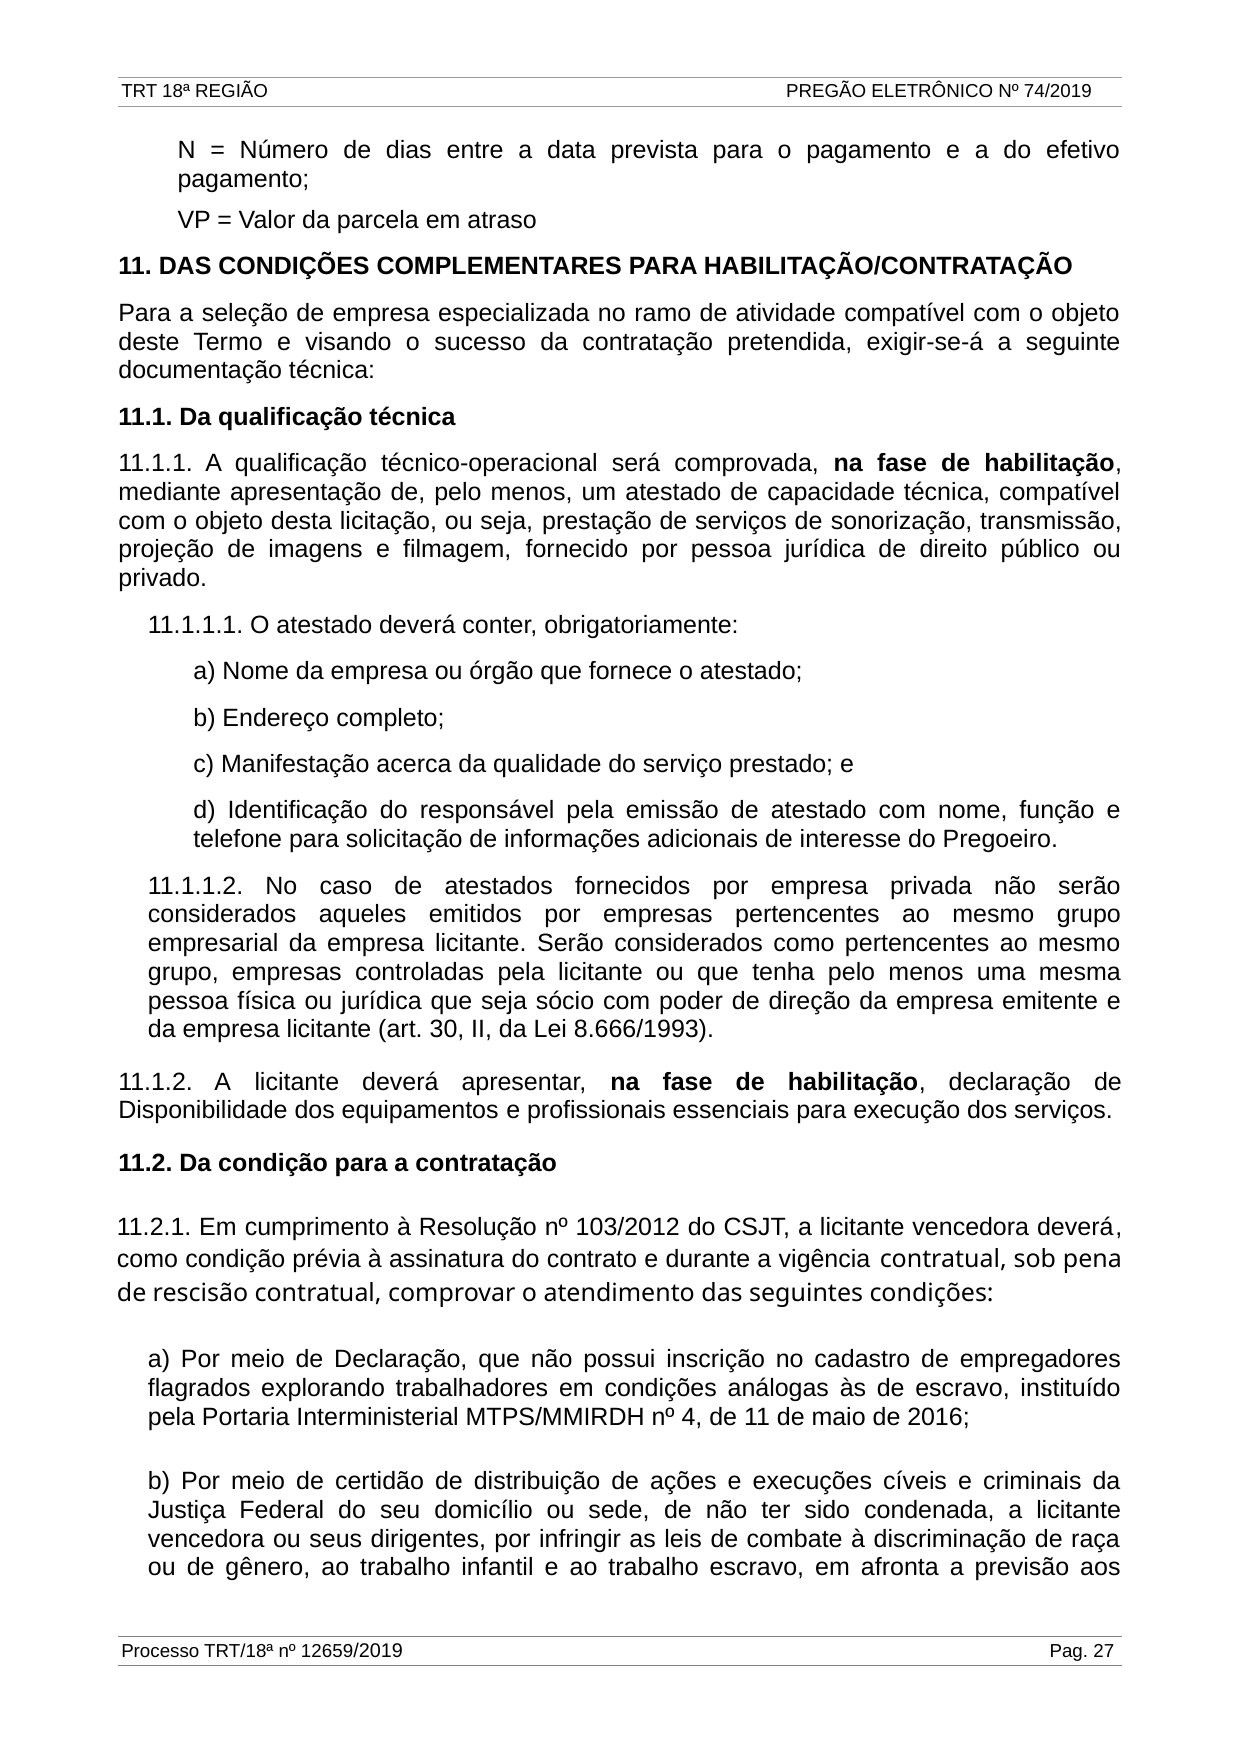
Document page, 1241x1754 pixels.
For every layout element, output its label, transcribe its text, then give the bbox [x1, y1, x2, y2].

text Para a seleção de empresa especializada no ramo de atividade compatível com o objeto deste Termo e visando o sucesso da contratação pretendida, exigir-se-á a seguinte documentação técnica: [118, 298, 1122, 384]
text a) Nome da empresa ou órgão que fornece o atestado; [193, 656, 1122, 685]
text 11.1.1.2. No caso de atestados fornecidos por empresa privada não serão considerados aqueles emitidos por empresas pertencentes ao mesmo grupo empresarial da empresa licitante. Serão considerados como pertencentes ao mesmo grupo, empresas controladas pela licitante ou que tenha pelo menos uma mesma pessoa física ou jurídica que seja sócio com poder de direção da empresa emitente e da empresa licitante (art. 30, II, da Lei 8.666/1993). [148, 871, 1122, 1043]
text b) Endereço completo; [193, 702, 1122, 731]
text c) Manifestação acerca da qualidade do serviço prestado; e [193, 749, 1122, 778]
text 11.2.1. Em cumprimento à Resolução nº 103/2012 do CSJT, a licitante vencedora deverá, como condição prévia à assinatura do contrato e durante a vigência contratual, sob pena de rescisão contratual, comprovar o atendimento das seguintes condições: [117, 1212, 1122, 1309]
text b) Por meio de certidão de distribuição de ações e execuções cíveis e criminais da Justiça Federal do seu domicílio ou sede, de não ter sido condenada, a licitante vencedora ou seus dirigentes, por infringir as leis de combate à discriminação de raça ou de gênero, ao trabalho infantil e ao trabalho escravo, em afronta a previsão aos [148, 1466, 1122, 1581]
text 11.2. Da condição para a contratação [118, 1148, 1122, 1177]
text d) Identificação do responsável pela emissão de atestado com nome, função e telefone para solicitação de informações adicionais de interesse do Pregoeiro. [193, 795, 1122, 853]
text a) Por meio de Declaração, que não possui inscrição no cadastro de empregadores flagrados explorando trabalhadores em condições análogas às de escravo, instituído pela Portaria Interministerial MTPS/MMIRDH nº 4, de 11 de maio de 2016; [148, 1344, 1122, 1431]
text 11.1.1. A qualificação técnico-operacional será comprovada, na fase de habilitação, mediante apresentação de, pelo menos, um atestado de capacidade técnica, compatível com o objeto desta licitação, ou seja, prestação de serviços de sonorização, transmissão, projeção de imagens e filmagem, fornecido por pessoa jurídica de direito público ou privado. [118, 448, 1122, 592]
text 11.1.2. A licitante deverá apresentar, na fase de habilitação, declaração de Disponibilidade dos equipamentos e profissionais essenciais para execução dos serviços. [118, 1067, 1122, 1124]
text N = Número de dias entre a data prevista para o pagamento e a do efetivo pagamento; [177, 136, 1122, 193]
text 11.1. Da qualificação técnica [118, 402, 1122, 430]
text 11.1.1.1. O atestado deverá conter, obrigatoriamente: [148, 609, 1122, 638]
text 11. DAS CONDIÇÕES COMPLEMENTARES PARA HABILITAÇÃO/CONTRATAÇÃO [118, 251, 1122, 280]
text VP = Valor da parcela em atraso [177, 205, 1122, 233]
